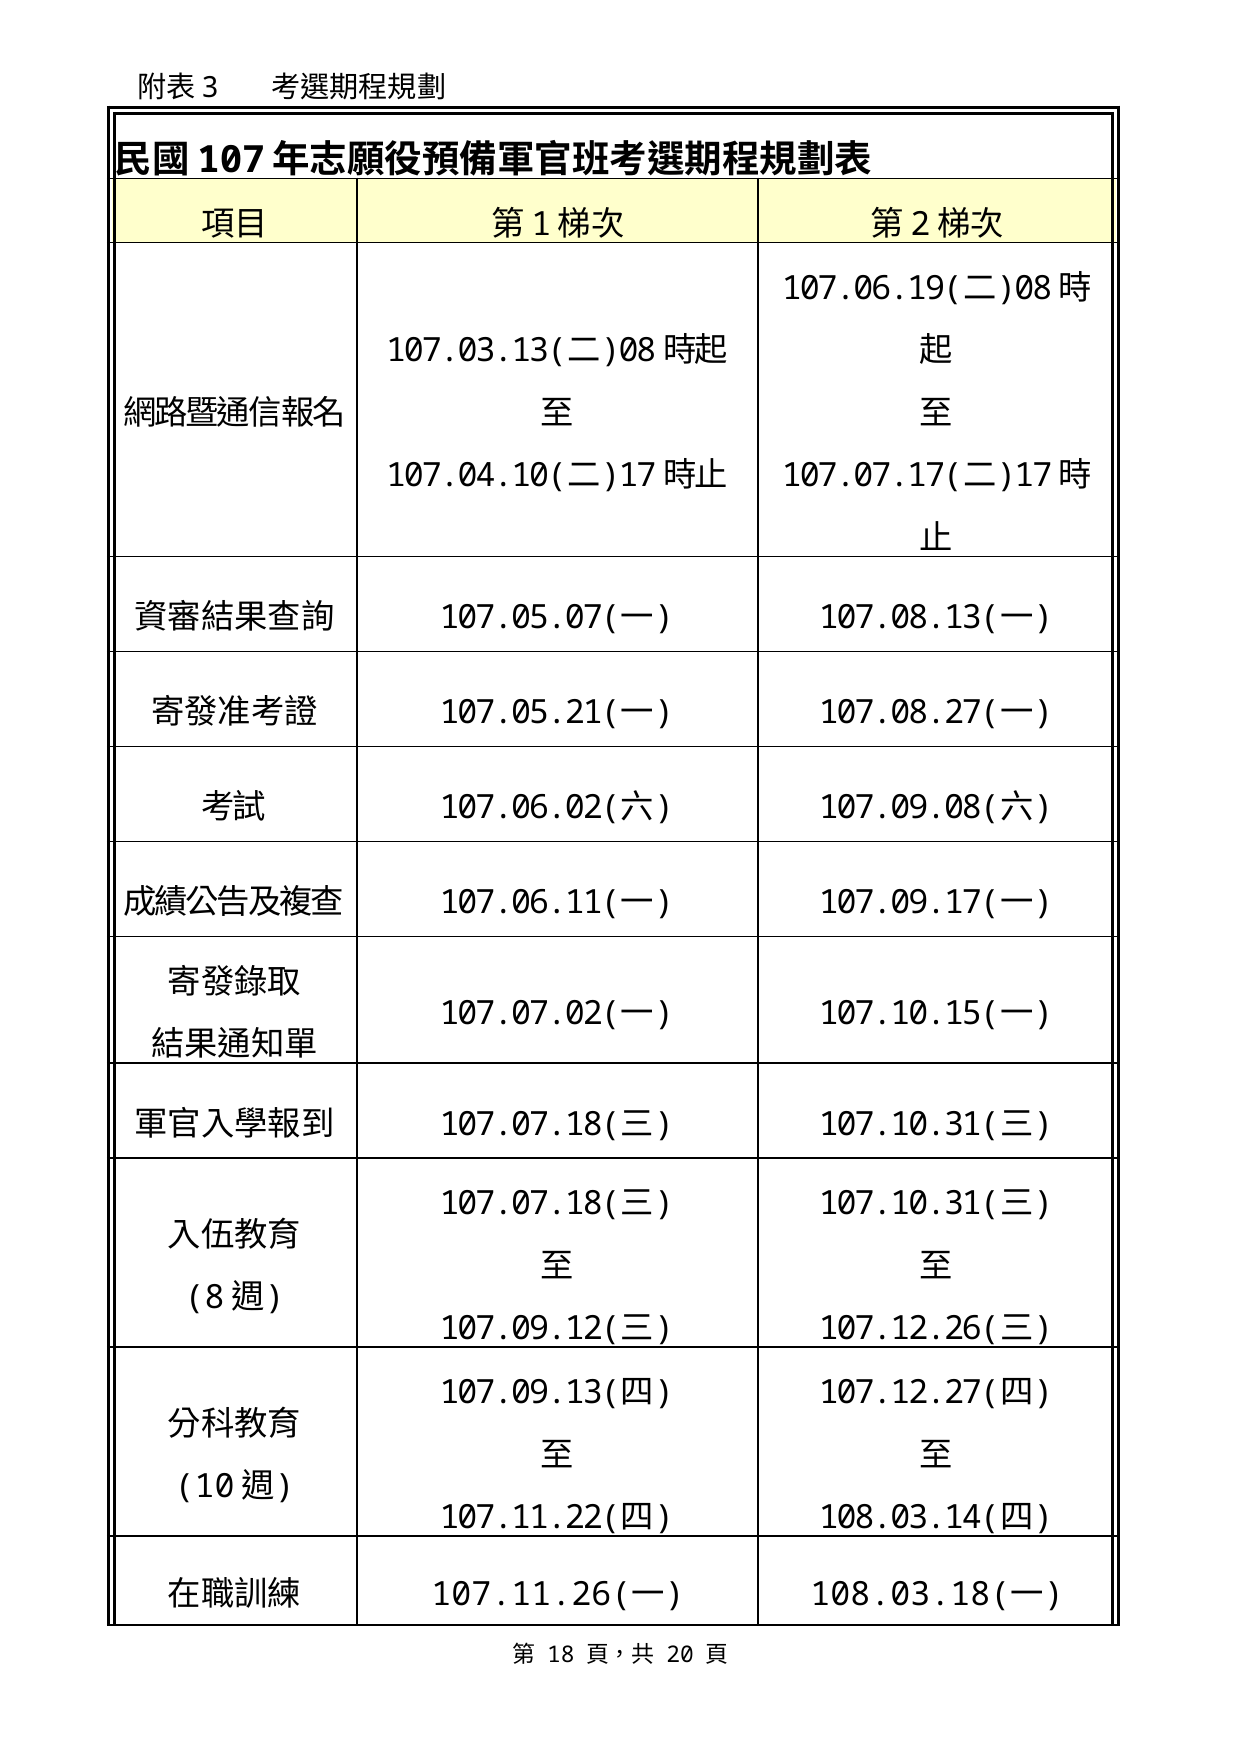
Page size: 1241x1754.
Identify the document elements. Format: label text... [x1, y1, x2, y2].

table_cell 107.07.18(三) [358, 1064, 757, 1157]
table_cell 分科教育 (10週) [116, 1348, 356, 1535]
table_cell 107.06.19(二)08時起 至 107.07.17(二)17時止 [759, 243, 1111, 556]
table_cell 107.08.13(一) [759, 557, 1111, 651]
table_cell 107.10.31(三) 至 107.12.26(三) [759, 1159, 1111, 1346]
table_cell 軍官入學報到 [116, 1064, 356, 1157]
table_cell 成績公告及複查 [116, 842, 356, 936]
table_cell 107.05.21(一) [358, 652, 757, 746]
table_cell 在職訓練 [116, 1537, 356, 1624]
table_cell 107.08.27(一) [759, 652, 1111, 746]
table_cell 資審結果查詢 [116, 557, 356, 651]
text 附表3 考選期程規劃 [118, 63, 1122, 106]
table_cell 107.06.02(六) [358, 747, 757, 841]
table_cell 107.12.27(四) 至 108.03.14(四) [759, 1348, 1111, 1535]
table_cell 107.06.11(一) [358, 842, 757, 936]
table_cell 107.03.13(二)08時起 至 107.04.10(二)17時止 [358, 243, 757, 556]
table_cell 108.03.18(一) [759, 1537, 1111, 1624]
table_cell 107.05.07(一) [358, 557, 757, 651]
table_cell 107.07.18(三) 至 107.09.12(三) [358, 1159, 757, 1346]
table_cell 107.09.17(一) [759, 842, 1111, 936]
table_cell 網路暨通信報名 [116, 243, 356, 556]
table_cell 107.10.15(一) [759, 937, 1111, 1062]
table_cell 項目 [116, 179, 356, 242]
table_cell 107.11.26(一) [358, 1537, 757, 1624]
table_cell 107.07.02(一) [358, 937, 757, 1062]
table_cell 考試 [116, 747, 356, 841]
table_header 民國107年志願役預備軍官班考選期程規劃表 [112, 109, 1116, 177]
table_cell 寄發准考證 [116, 652, 356, 746]
table_cell 107.09.08(六) [759, 747, 1111, 841]
table_cell 入伍教育 (8週) [116, 1159, 356, 1346]
table_cell 第2梯次 [759, 179, 1111, 242]
table_cell 寄發錄取 結果通知單 [116, 937, 356, 1062]
table_cell 107.09.13(四) 至 107.11.22(四) [358, 1348, 757, 1535]
table_cell 107.10.31(三) [759, 1064, 1111, 1157]
table_cell 第1梯次 [358, 179, 757, 242]
